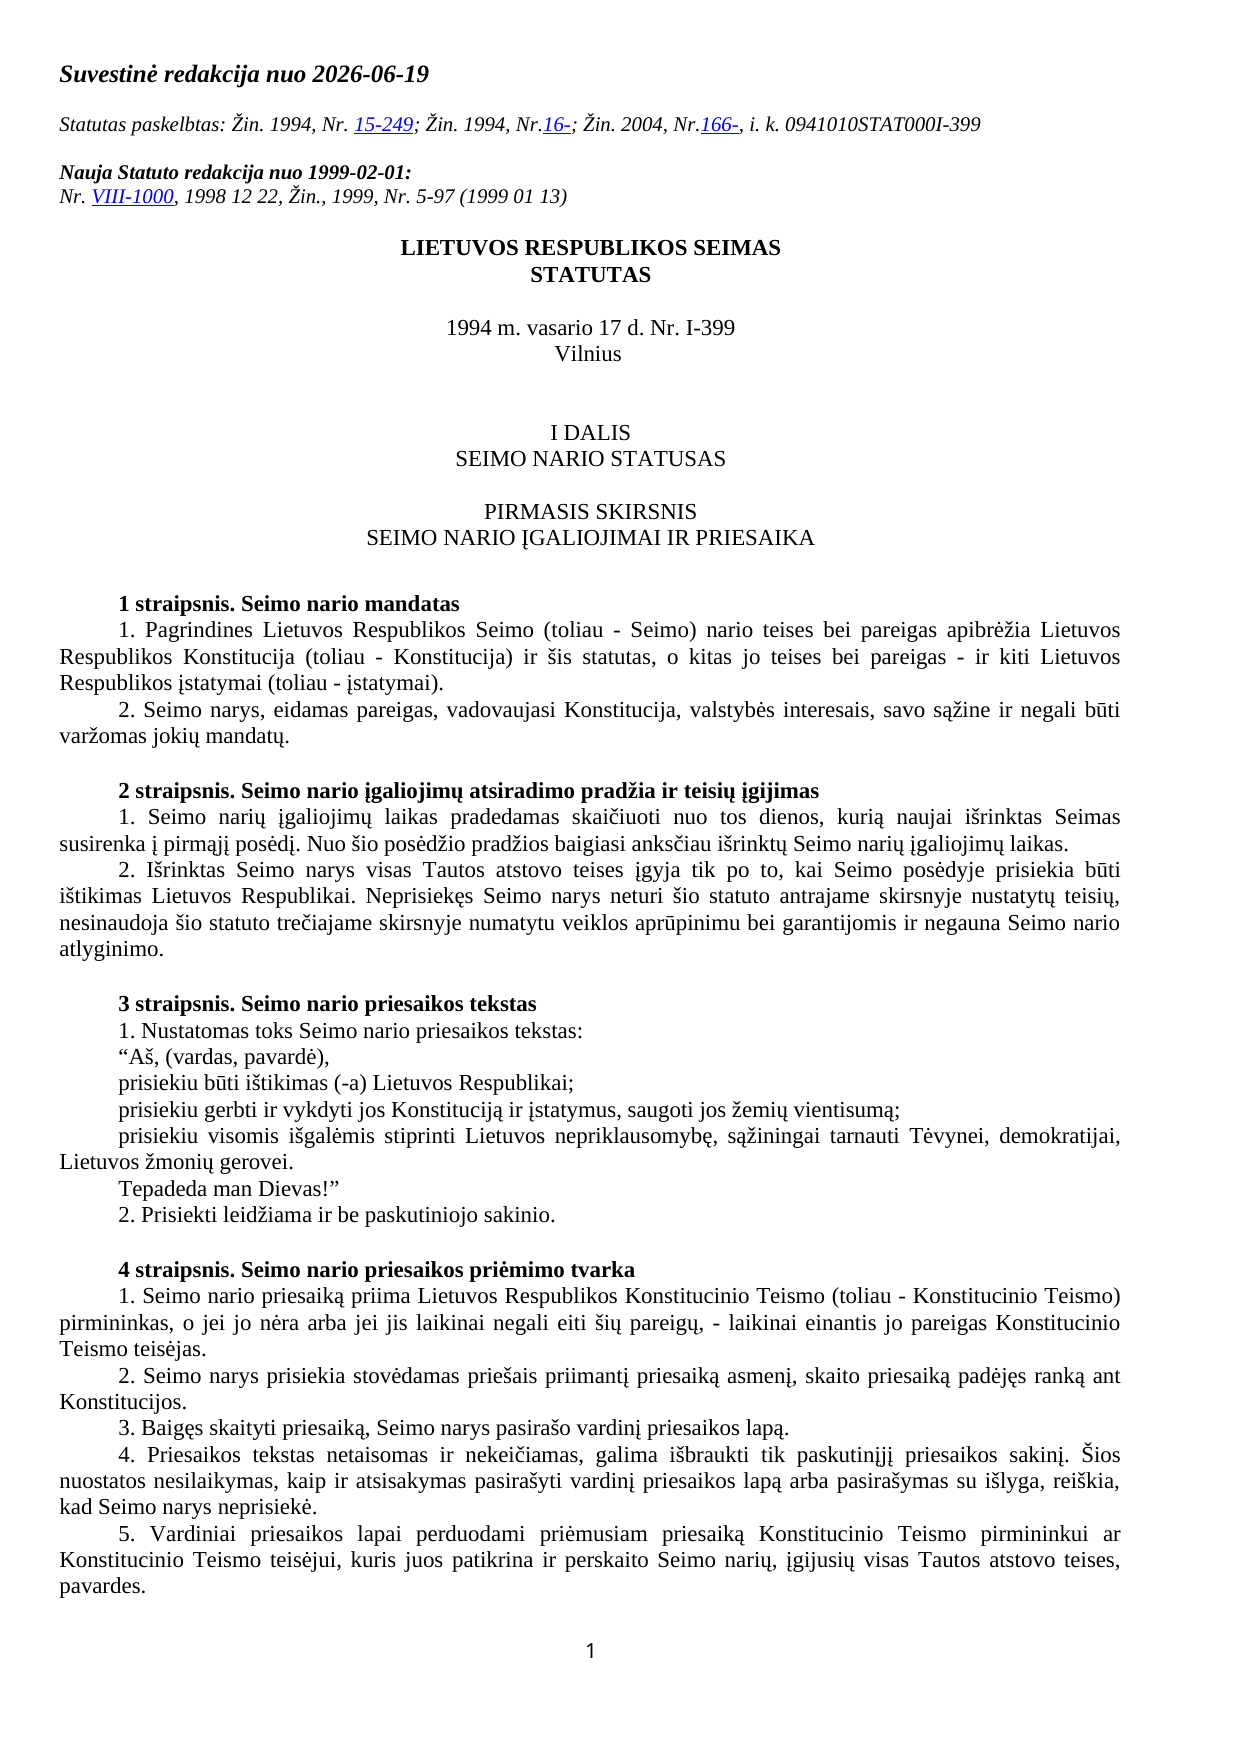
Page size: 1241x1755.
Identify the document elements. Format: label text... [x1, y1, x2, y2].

text 1994 m. vasario 17 d. Nr. I-399 [59, 313, 1122, 340]
text Nr. VIII-1000, 1998 12 22, Žin., 1999, Nr. 5-97 (1999 01 13) [59, 184, 1122, 208]
text 1. Seimo narių įgaliojimų laikas pradedamas skaičiuoti nuo tos dienos, kurią naujai išrinktas Seimas susirenka į pirmąjį posėdį. Nuo šio posėdžio pradžios baigiasi anksčiau išrinktų Seimo narių įgaliojimų laikas. [59, 803, 1122, 856]
text Nauja Statuto redakcija nuo 1999-02-01: [59, 160, 1122, 184]
text 1. Seimo nario priesaiką priima Lietuvos Respublikos Konstitucinio Teismo (toliau - Konstitucinio Teismo) pirmininkas, o jei jo nėra arba jei jis laikinai negali eiti šių pareigų, - laikinai einantis jo pareigas Konstitucinio Teismo teisėjas. [59, 1283, 1122, 1362]
text I DALIS [59, 419, 1122, 445]
text 3 straipsnis. Seimo nario priesaikos tekstas [59, 990, 1122, 1017]
text STATUTAS [59, 261, 1122, 287]
text PIRMASIS SKIRSNIS [59, 498, 1122, 524]
text Suvestinė redakcija nuo 2026-06-19 [59, 59, 1122, 88]
text Tepadeda man Dievas!” [59, 1175, 1122, 1201]
text prisiekiu būti ištikimas (-a) Lietuvos Respublikai; [59, 1069, 1122, 1096]
text “Aš, (vardas, pavardė), [59, 1043, 1122, 1069]
text Vilnius [59, 340, 1122, 366]
text 2. Seimo narys prisiekia stovėdamas priešais priimantį priesaiką asmenį, skaito priesaiką padėjęs ranką ant Konstitucijos. [59, 1362, 1122, 1414]
text 5. Vardiniai priesaikos lapai perduodami priėmusiam priesaiką Konstitucinio Teismo pirmininkui ar Konstitucinio Teismo teisėjui, kuris juos patikrina ir perskaito Seimo narių, įgijusių visas Tautos atstovo teises, pavardes. [59, 1520, 1122, 1599]
text 2. Išrinktas Seimo narys visas Tautos atstovo teises įgyja tik po to, kai Seimo posėdyje prisiekia būti ištikimas Lietuvos Respublikai. Neprisiekęs Seimo narys neturi šio statuto antrajame skirsnyje nustatytų teisių, nesinaudoja šio statuto trečiajame skirsnyje numatytu veiklos aprūpinimu bei garantijomis ir negauna Seimo nario atlyginimo. [59, 856, 1122, 962]
text SEIMO NARIO STATUSAS [59, 445, 1122, 472]
text 1 straipsnis. Seimo nario mandatas [59, 590, 1122, 617]
text 1. Nustatomas toks Seimo nario priesaikos tekstas: [59, 1017, 1122, 1043]
text 2 straipsnis. Seimo nario įgaliojimų atsiradimo pradžia ir teisių įgijimas [59, 777, 1122, 803]
text Statutas paskelbtas: Žin. 1994, Nr. 15-249; Žin. 1994, Nr.16-; Žin. 2004, Nr.166-, i. k. 0941010STAT000I-399 [59, 112, 1122, 136]
text SEIMO NARIO ĮGALIOJIMAI IR PRIESAIKA [59, 524, 1122, 551]
text 2. Prisiekti leidžiama ir be paskutiniojo sakinio. [59, 1201, 1122, 1227]
text 4. Priesaikos tekstas netaisomas ir nekeičiamas, galima išbraukti tik paskutinįjį priesaikos sakinį. Šios nuostatos nesilaikymas, kaip ir atsisakymas pasirašyti vardinį priesaikos lapą arba pasirašymas su išlyga, reiškia, kad Seimo narys neprisiekė. [59, 1441, 1122, 1520]
text prisiekiu gerbti ir vykdyti jos Konstituciją ir įstatymus, saugoti jos žemių vientisumą; [59, 1096, 1122, 1122]
text 4 straipsnis. Seimo nario priesaikos priėmimo tvarka [59, 1256, 1122, 1283]
text prisiekiu visomis išgalėmis stiprinti Lietuvos nepriklausomybę, sąžiningai tarnauti Tėvynei, demokratijai, Lietuvos žmonių gerovei. [59, 1122, 1122, 1175]
text 3. Baigęs skaityti priesaiką, Seimo narys pasirašo vardinį priesaikos lapą. [59, 1414, 1122, 1441]
text 1. Pagrindines Lietuvos Respublikos Seimo (toliau - Seimo) nario teises bei pareigas apibrėžia Lietuvos Respublikos Konstitucija (toliau - Konstitucija) ir šis statutas, o kitas jo teises bei pareigas - ir kiti Lietuvos Respublikos įstatymai (toliau - įstatymai). [59, 617, 1122, 696]
text 2. Seimo narys, eidamas pareigas, vadovaujasi Konstitucija, valstybės interesais, savo sąžine ir negali būti varžomas jokių mandatų. [59, 696, 1122, 748]
text LIETUVOS RESPUBLIKOS SEIMAS [59, 234, 1122, 261]
